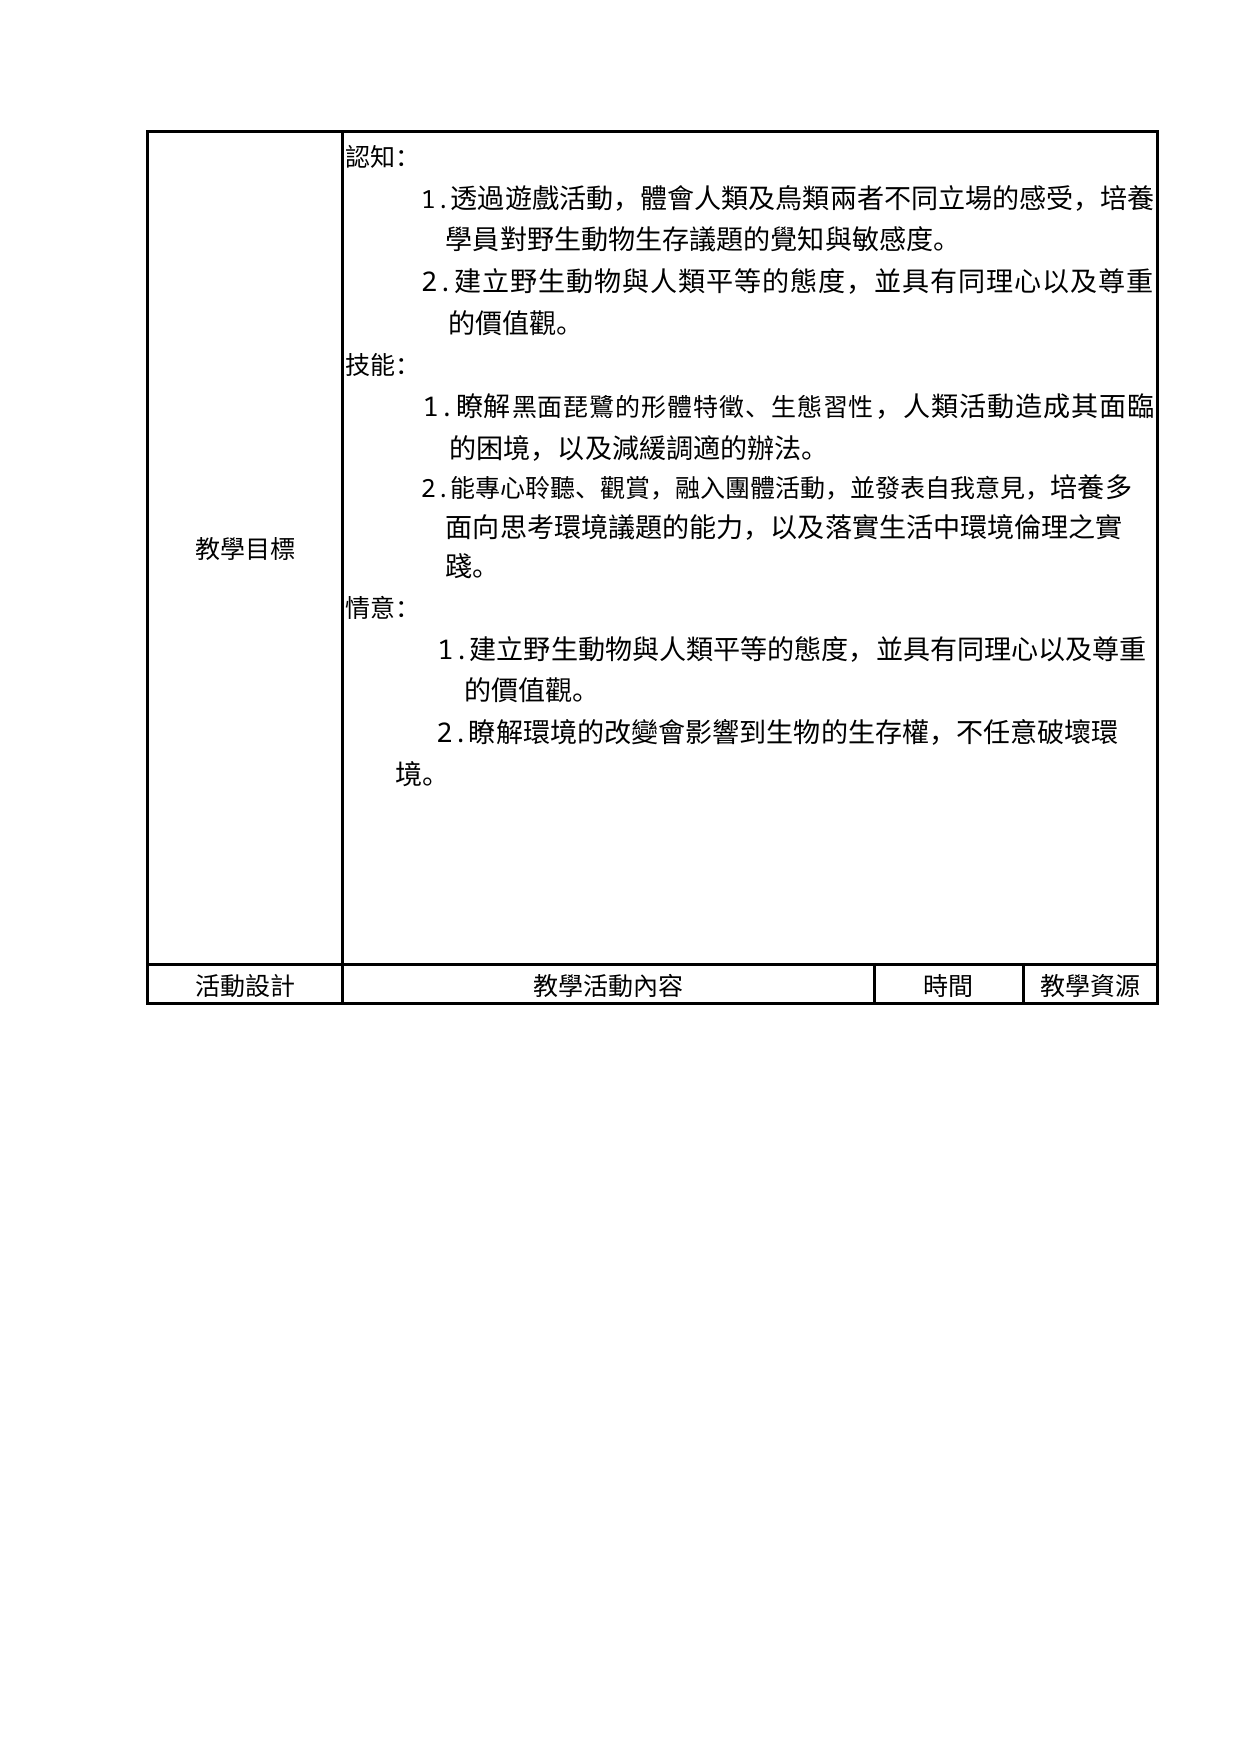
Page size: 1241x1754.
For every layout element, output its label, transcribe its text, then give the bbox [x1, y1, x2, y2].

table_cell 活動設計 [149, 966, 341, 1002]
table_cell 認知： 1.透過遊戲活動，體會人類及鳥類兩者不同立場的感受，培養學員對野生動物生存議題的覺知與敏感度。 2.建立野生動物與人類平等的態度，並具有同理心以及尊重的價值觀。 技能： 1.瞭解黑面琵鷺的形體特徵、生態習性，人類活動造成其面臨的困境，以及減緩調適的辦法。 2.能專心聆聽、觀賞，融入團體活動，並發表自我意見，培養多面向思考環境議題的能力，以及落實生活中環境倫理之實踐。 情意： 1.建立野生動物與人類平等的態度，並具有同理心以及尊重的價值觀。 2.瞭解環境的改變會影響到生物的生存權，不任意破壞環境。 [344, 133, 1156, 963]
table_cell 教學活動內容 [344, 966, 873, 1002]
table_cell 教學目標 [149, 133, 341, 963]
table_cell 教學資源 [1025, 966, 1156, 1002]
table_cell 時間 [876, 966, 1022, 1002]
